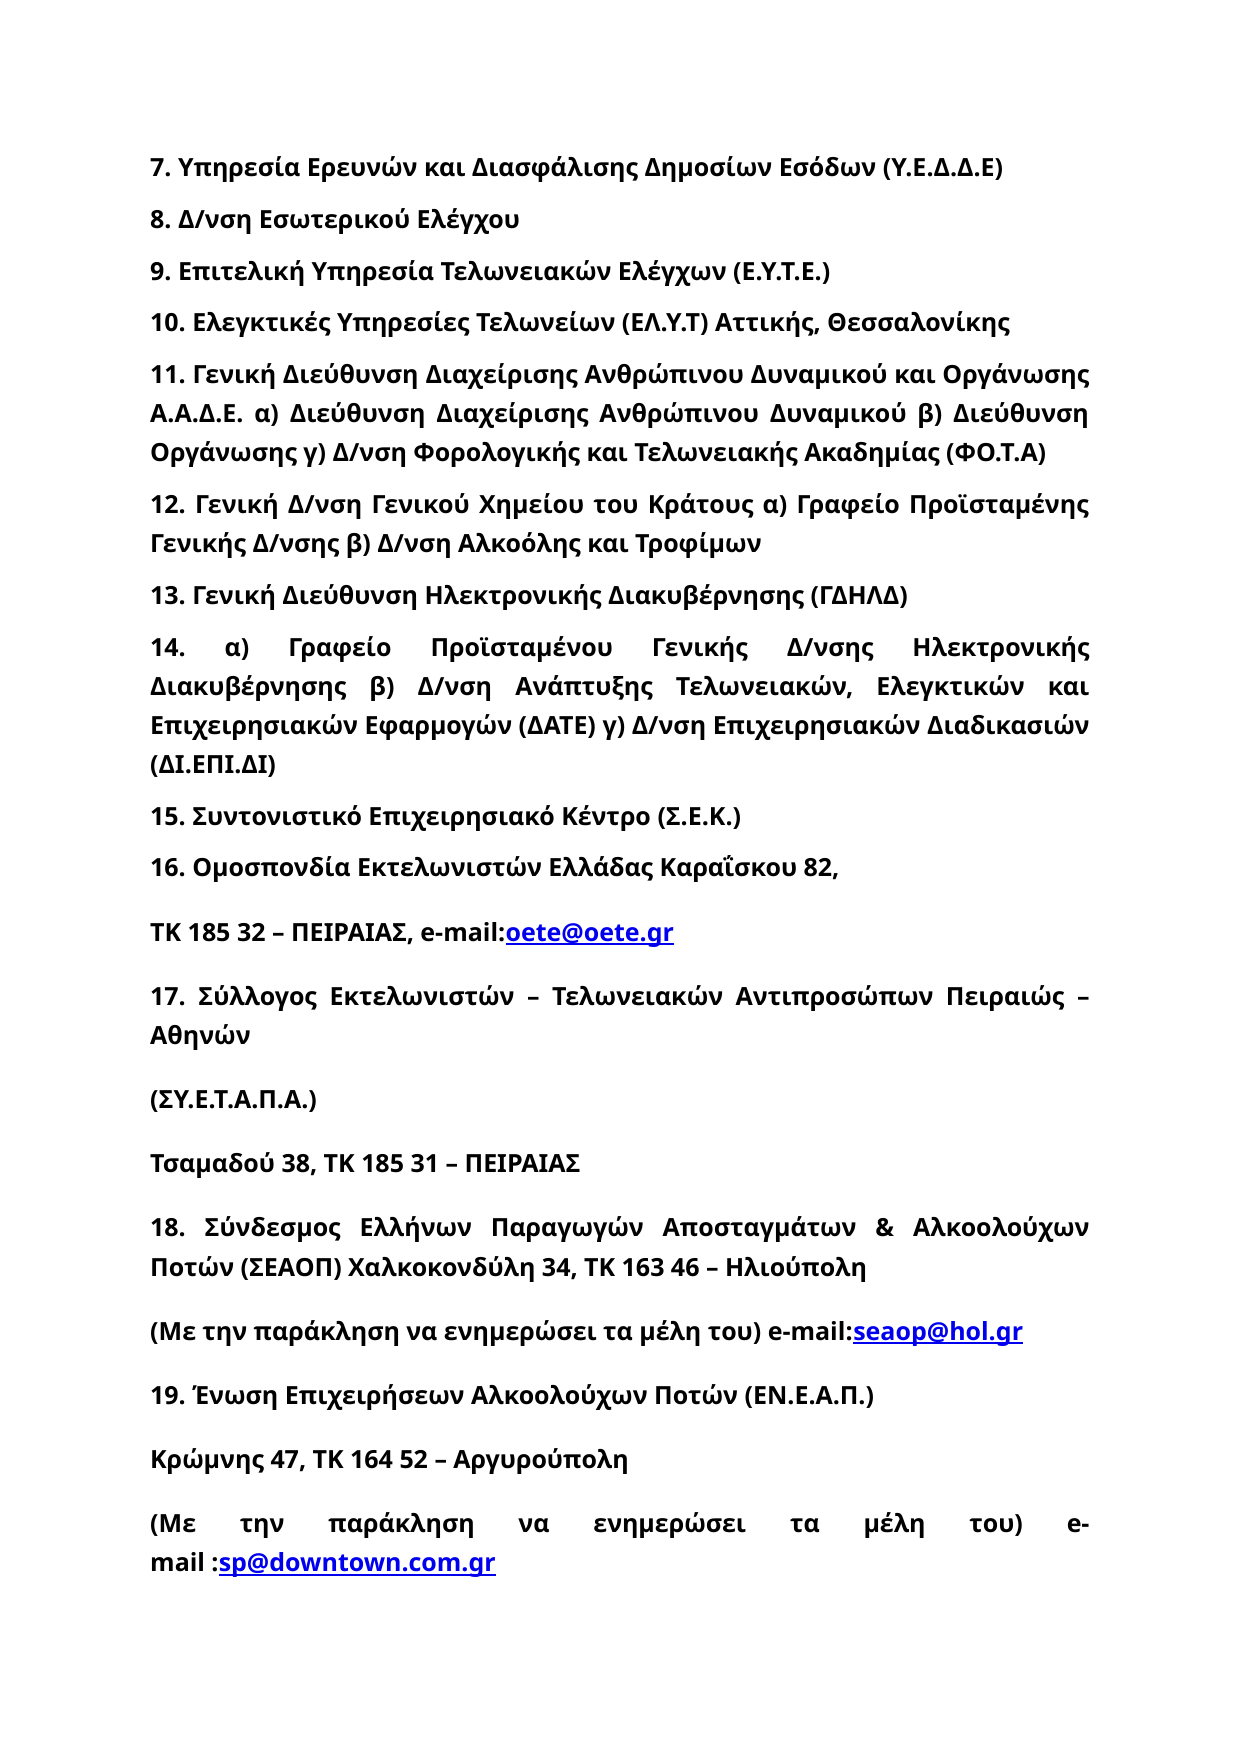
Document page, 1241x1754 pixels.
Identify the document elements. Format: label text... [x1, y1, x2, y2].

text (Με την παράκληση να ενημερώσει τα μέλη του) e-mail :sp@downtown.com.gr [150, 1506, 1090, 1579]
text 8. Δ/νση Εσωτερικού Ελέγχου [150, 202, 1090, 236]
text 12. Γενική Δ/νση Γενικού Χημείου του Κράτους α) Γραφείο Προϊσταμένης Γενικής Δ/νσης β) Δ/νση Αλκοόλης και Τροφίμων [150, 487, 1090, 560]
text 18. Σύνδεσμος Ελλήνων Παραγωγών Αποσταγμάτων & Αλκοολούχων Ποτών (ΣΕΑΟΠ) Χαλκοκονδύλη 34, ΤΚ 163 46 – Ηλιούπολη [150, 1210, 1090, 1283]
text Τσαμαδού 38, ΤΚ 185 31 – ΠΕΙΡΑΙΑΣ [150, 1146, 1090, 1180]
text 10. Ελεγκτικές Υπηρεσίες Τελωνείων (ΕΛ.Υ.Τ) Αττικής, Θεσσαλονίκης [150, 305, 1090, 339]
text (ΣΥ.Ε.Τ.Α.Π.Α.) [150, 1082, 1090, 1116]
text ΤΚ 185 32 – ΠΕΙΡΑΙΑΣ, e-mail:oete@oete.gr [150, 914, 1090, 948]
text 11. Γενική Διεύθυνση Διαχείρισης Ανθρώπινου Δυναμικού και Οργάνωσης Α.Α.Δ.Ε. α) Διεύθυνση Διαχείρισης Ανθρώπινου Δυναμικού β) Διεύθυνση Οργάνωσης γ) Δ/νση Φορολογικής και Τελωνειακής Ακαδημίας (ΦΟ.Τ.Α) [150, 357, 1090, 469]
text 7. Υπηρεσία Ερευνών και Διασφάλισης Δημοσίων Εσόδων (Υ.Ε.Δ.Δ.Ε) [150, 150, 1090, 184]
text 19. Ένωση Επιχειρήσεων Αλκοολούχων Ποτών (ΕΝ.Ε.Α.Π.) [150, 1377, 1090, 1412]
text (Με την παράκληση να ενημερώσει τα μέλη του) e-mail:seaop@hol.gr [150, 1313, 1090, 1347]
text 17. Σύλλογος Εκτελωνιστών – Τελωνειακών Αντιπροσώπων Πειραιώς – Αθηνών [150, 978, 1090, 1052]
text 9. Επιτελική Υπηρεσία Τελωνειακών Ελέγχων (Ε.Υ.Τ.Ε.) [150, 253, 1090, 287]
text 14. α) Γραφείο Προϊσταμένου Γενικής Δ/νσης Ηλεκτρονικής Διακυβέρνησης β) Δ/νση Ανάπτυξης Τελωνειακών, Ελεγκτικών και Επιχειρησιακών Εφαρμογών (ΔΑΤΕ) γ) Δ/νση Επιχειρησιακών Διαδικασιών (ΔΙ.ΕΠΙ.ΔΙ) [150, 629, 1090, 781]
text Κρώμνης 47, ΤΚ 164 52 – Αργυρούπολη [150, 1442, 1090, 1476]
text 13. Γενική Διεύθυνση Ηλεκτρονικής Διακυβέρνησης (ΓΔΗΛΔ) [150, 577, 1090, 612]
text 16. Ομοσπονδία Εκτελωνιστών Ελλάδας Καραΐσκου 82, [150, 850, 1090, 884]
text 15. Συντονιστικό Επιχειρησιακό Κέντρο (Σ.Ε.Κ.) [150, 798, 1090, 832]
